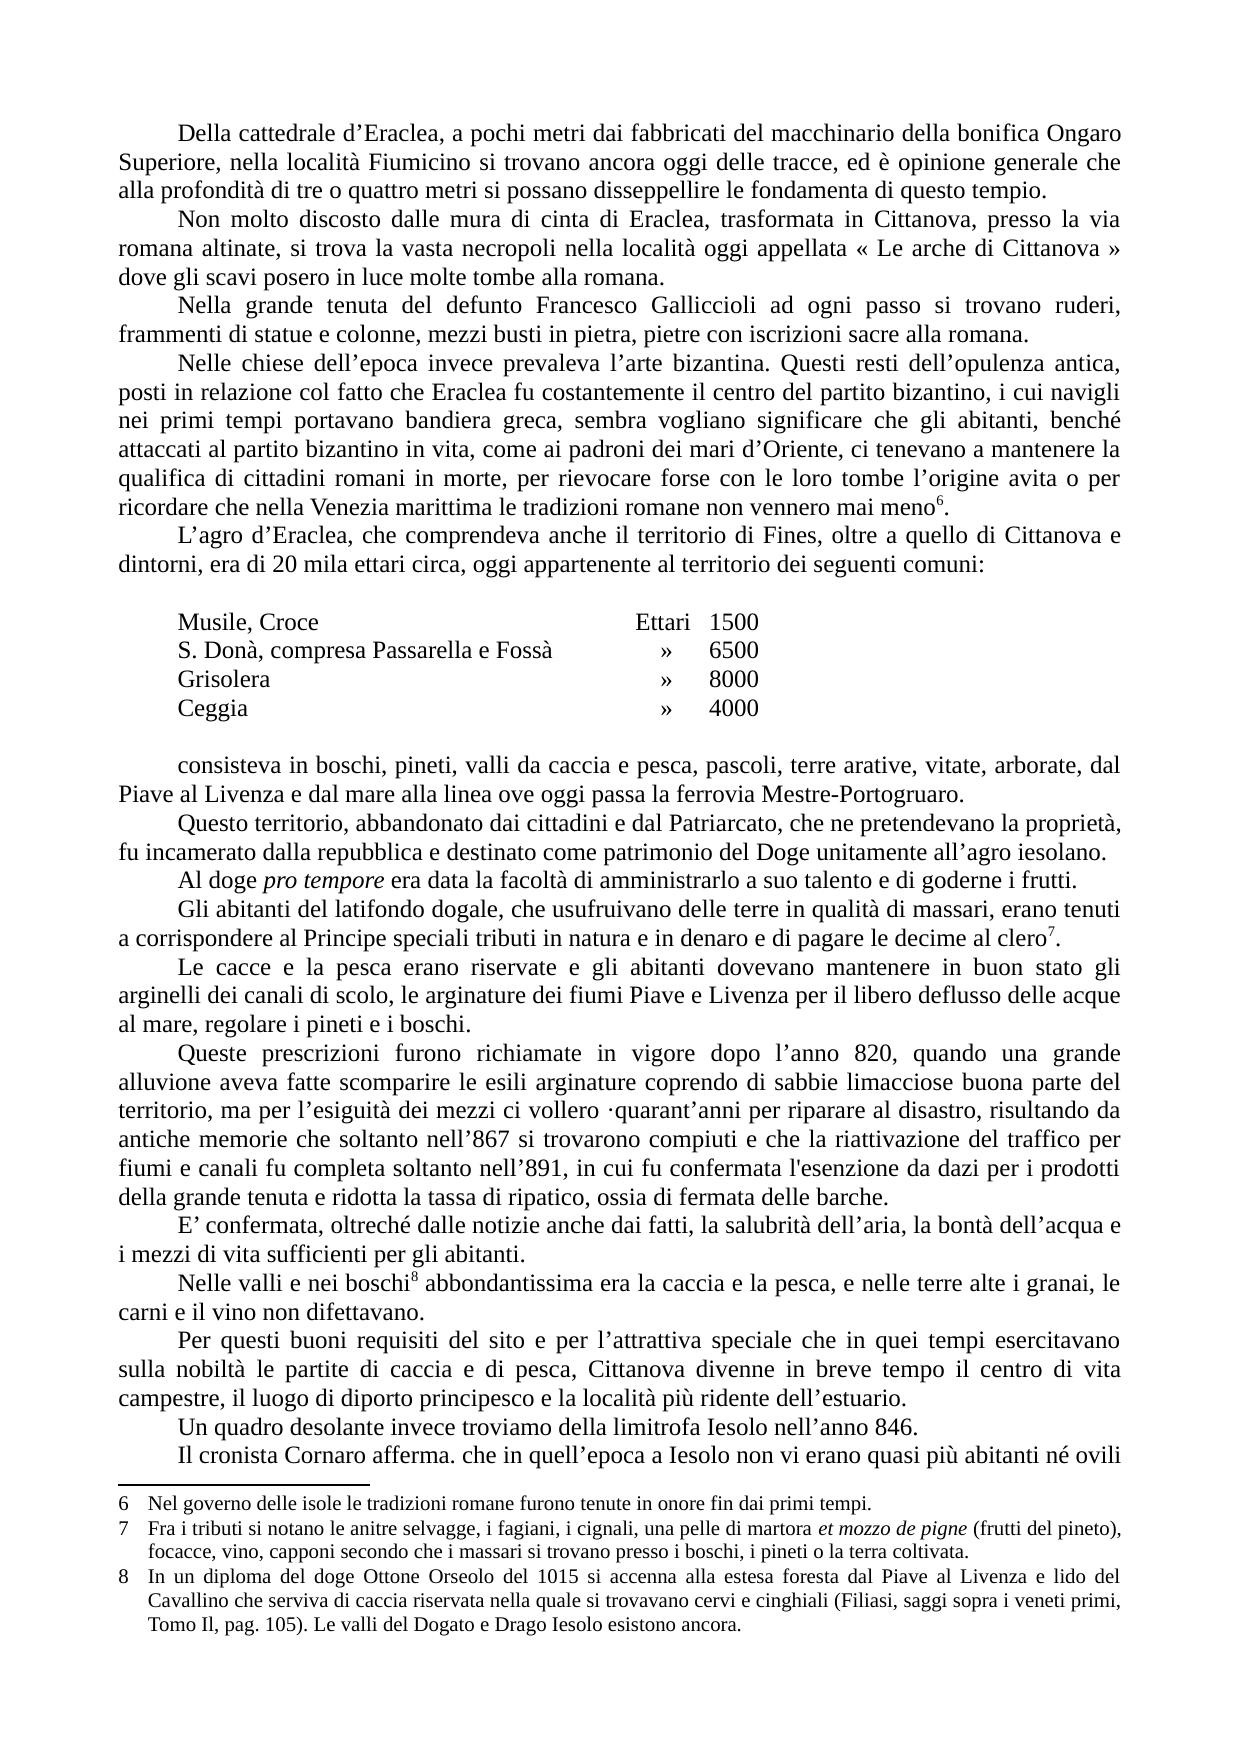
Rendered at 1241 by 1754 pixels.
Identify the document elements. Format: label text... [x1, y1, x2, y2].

text S. Donà, compresa Passarella e Fossà » 6500 [118, 636, 1122, 664]
text E’ confermata, oltreché dalle notizie anche dai fatti, la salubrità dell’aria, la bontà dell’acqua e i mezzi di vita sufficienti per gli abitanti. [118, 1211, 1122, 1268]
text Musile, Croce Ettari 1500 [118, 607, 1122, 636]
text Non molto discosto dalle mura di cinta di Eraclea, trasformata in Cittanova, presso la via romana altinate, si trova la vasta necropoli nella località oggi appellata « Le arche di Cittanova » dove gli scavi posero in luce molte tombe alla romana. [118, 204, 1122, 291]
text Nella grande tenuta del defunto Francesco Galliccioli ad ogni passo si trovano ruderi, frammenti di statue e colonne, mezzi busti in pietra, pietre con iscrizioni sacre alla romana. [118, 291, 1122, 348]
text consisteva in boschi, pineti, valli da caccia e pesca, pascoli, terre arative, vitate, arborate, dal Piave al Livenza e dal mare alla linea ove oggi passa la ferrovia Mestre-Portogruaro. [118, 751, 1122, 808]
text Un quadro desolante invece troviamo della limitrofa Iesolo nell’anno 846. [118, 1412, 1122, 1441]
text Grisolera » 8000 [118, 664, 1122, 693]
text Al doge pro tempore era data la facoltà di amministrarlo a suo talento e di goderne i frutti. [118, 866, 1122, 894]
text Queste prescrizioni furono richiamate in vigore dopo l’anno 820, quando una grande alluvione aveva fatte scomparire le esili arginature coprendo di sabbie limacciose buona parte del territorio, ma per l’esiguità dei mezzi ci vollero ·quarant’anni per riparare al disastro, risultando da antiche memorie che soltanto nell’867 si trovarono compiuti e che la riattivazione del traffico per fiumi e canali fu completa soltanto nell’891, in cui fu confermata l'esenzione da dazi per i prodotti della grande tenuta e ridotta la tassa di ripatico, ossia di fermata delle barche. [118, 1038, 1122, 1211]
text Ceggia » 4000 [118, 693, 1122, 722]
text Nelle chiese dell’epoca invece prevaleva l’arte bizantina. Questi resti dell’opulenza antica, posti in relazione col fatto che Eraclea fu costantemente il centro del partito bizantino, i cui navigli nei primi tempi portavano bandiera greca, sembra vogliano significare che gli abitanti, benché attaccati al partito bizantino in vita, come ai padroni dei mari d’Oriente, ci tenevano a mantenere la qualifica di cittadini romani in morte, per rievocare forse con le loro tombe l’origine avita o per ricordare che nella Venezia marittima le tradizioni romane non vennero mai meno. [118, 348, 1122, 521]
text Nelle valli e nei boschi abbondantissima era la caccia e la pesca, e nelle terre alte i granai, le carni e il vino non difettavano. [118, 1268, 1122, 1326]
text Per questi buoni requisiti del sito e per l’attrattiva speciale che in quei tempi esercitavano sulla nobiltà le partite di caccia e di pesca, Cittanova divenne in breve tempo il centro di vita campestre, il luogo di diporto principesco e la località più ridente dell’estuario. [118, 1326, 1122, 1412]
text Della cattedrale d’Eraclea, a pochi metri dai fabbricati del macchinario della bonifica Ongaro Superiore, nella località Fiumicino si trovano ancora oggi delle tracce, ed è opinione generale che alla profondità di tre o quattro metri si possano disseppellire le fondamenta di questo tempio. [118, 118, 1122, 204]
text Questo territorio, abbandonato dai cittadini e dal Patriarcato, che ne pretendevano la proprietà, fu incamerato dalla repubblica e destinato come patrimonio del Doge unitamente all’agro iesolano. [118, 808, 1122, 866]
text L’agro d’Eraclea, che comprendeva anche il territorio di Fines, oltre a quello di Cittanova e dintorni, era di 20 mila ettari circa, oggi appartenente al territorio dei seguenti comuni: [118, 521, 1122, 578]
text Le cacce e la pesca erano riservate e gli abitanti dovevano mantenere in buon stato gli arginelli dei canali di scolo, le arginature dei fiumi Piave e Livenza per il libero deflusso delle acque al mare, regolare i pineti e i boschi. [118, 952, 1122, 1038]
subtitle In un diploma del doge Ottone Orseolo del 1015 si accenna alla estesa foresta dal Piave al Livenza e lido del Cavallino che serviva di caccia riservata nella quale si trovavano cervi e cinghiali (Filiasi, saggi sopra i veneti primi, Tomo Il, pag. 105). Le valli del Dogato e Drago Iesolo esistono ancora. [118, 1563, 1122, 1636]
subtitle Nel governo delle isole le tradizioni romane furono tenute in onore fin dai primi tempi. [118, 1491, 1122, 1515]
text Il cronista Cornaro afferma. che in quell’epoca a Iesolo non vi erano quasi più abitanti né ovili [118, 1441, 1122, 1469]
subtitle Fra i tributi si notano le anitre selvagge, i fagiani, i cignali, una pelle di martora et mozzo de pigne (frutti del pineto), focacce, vino, capponi secondo che i massari si trovano presso i boschi, i pineti o la terra coltivata. [118, 1515, 1122, 1563]
text Gli abitanti del latifondo dogale, che usufruivano delle terre in qualità di massari, erano tenuti a corrispondere al Principe speciali tributi in natura e in denaro e di pagare le decime al clero. [118, 894, 1122, 952]
